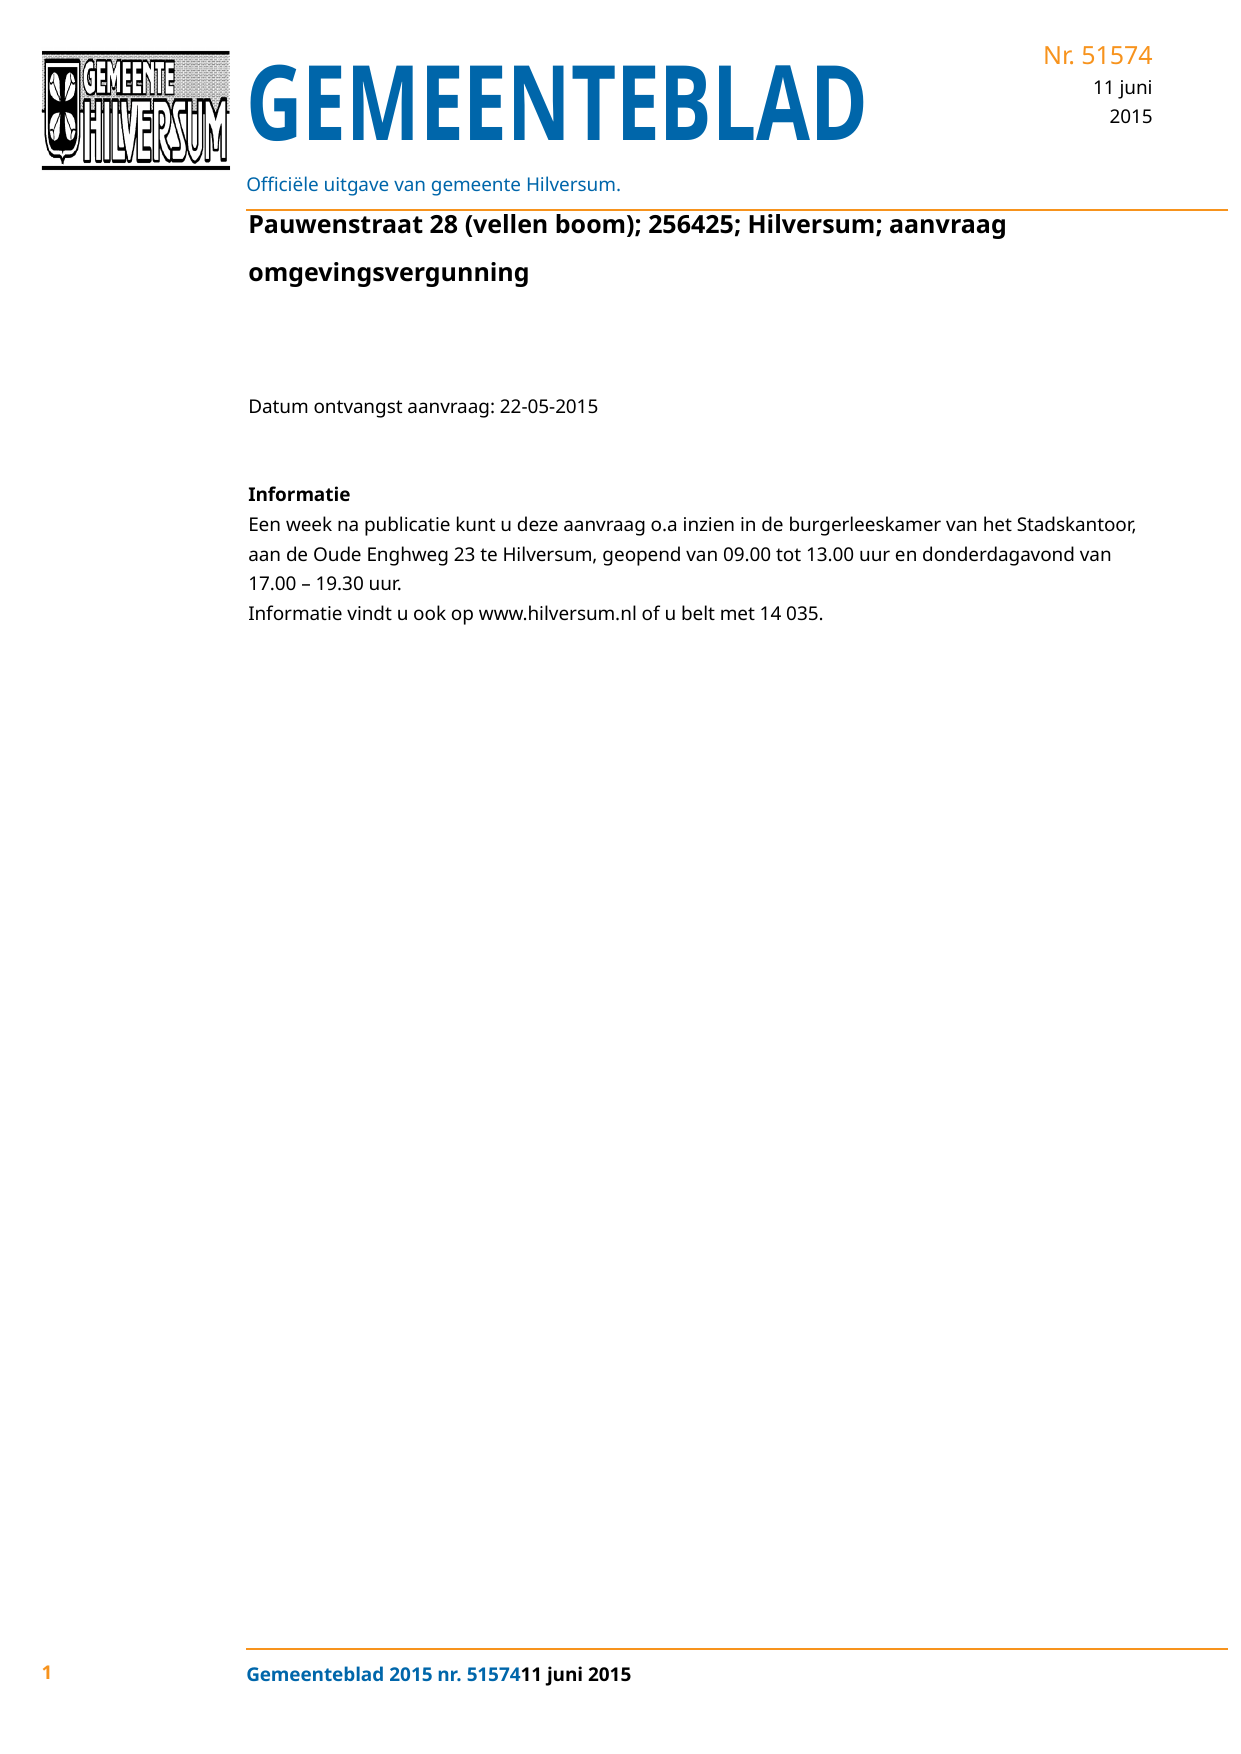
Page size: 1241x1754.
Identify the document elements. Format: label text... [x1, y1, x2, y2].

picture [41, 47, 231, 172]
text Een week na publicatie kunt u deze aanvraag o.a inzien in de burgerleeskamer van het Stadskantoor, [248, 511, 1152, 537]
text Informatie [248, 482, 1152, 507]
text Pauwenstraat 28 (vellen boom); 256425; Hilversum; aanvraag omgevingsvergunning [248, 211, 1152, 288]
text Informatie vindt u ook op www.hilversum.nl of u belt met 14 035. [248, 600, 1152, 626]
text aan de Oude Enghweg 23 te Hilversum, geopend van 09.00 tot 13.00 uur en donderdagavond van 17.00 – 19.30 uur. [248, 541, 1152, 596]
text Datum ontvangst aanvraag: 22-05-2015 [248, 393, 1152, 419]
